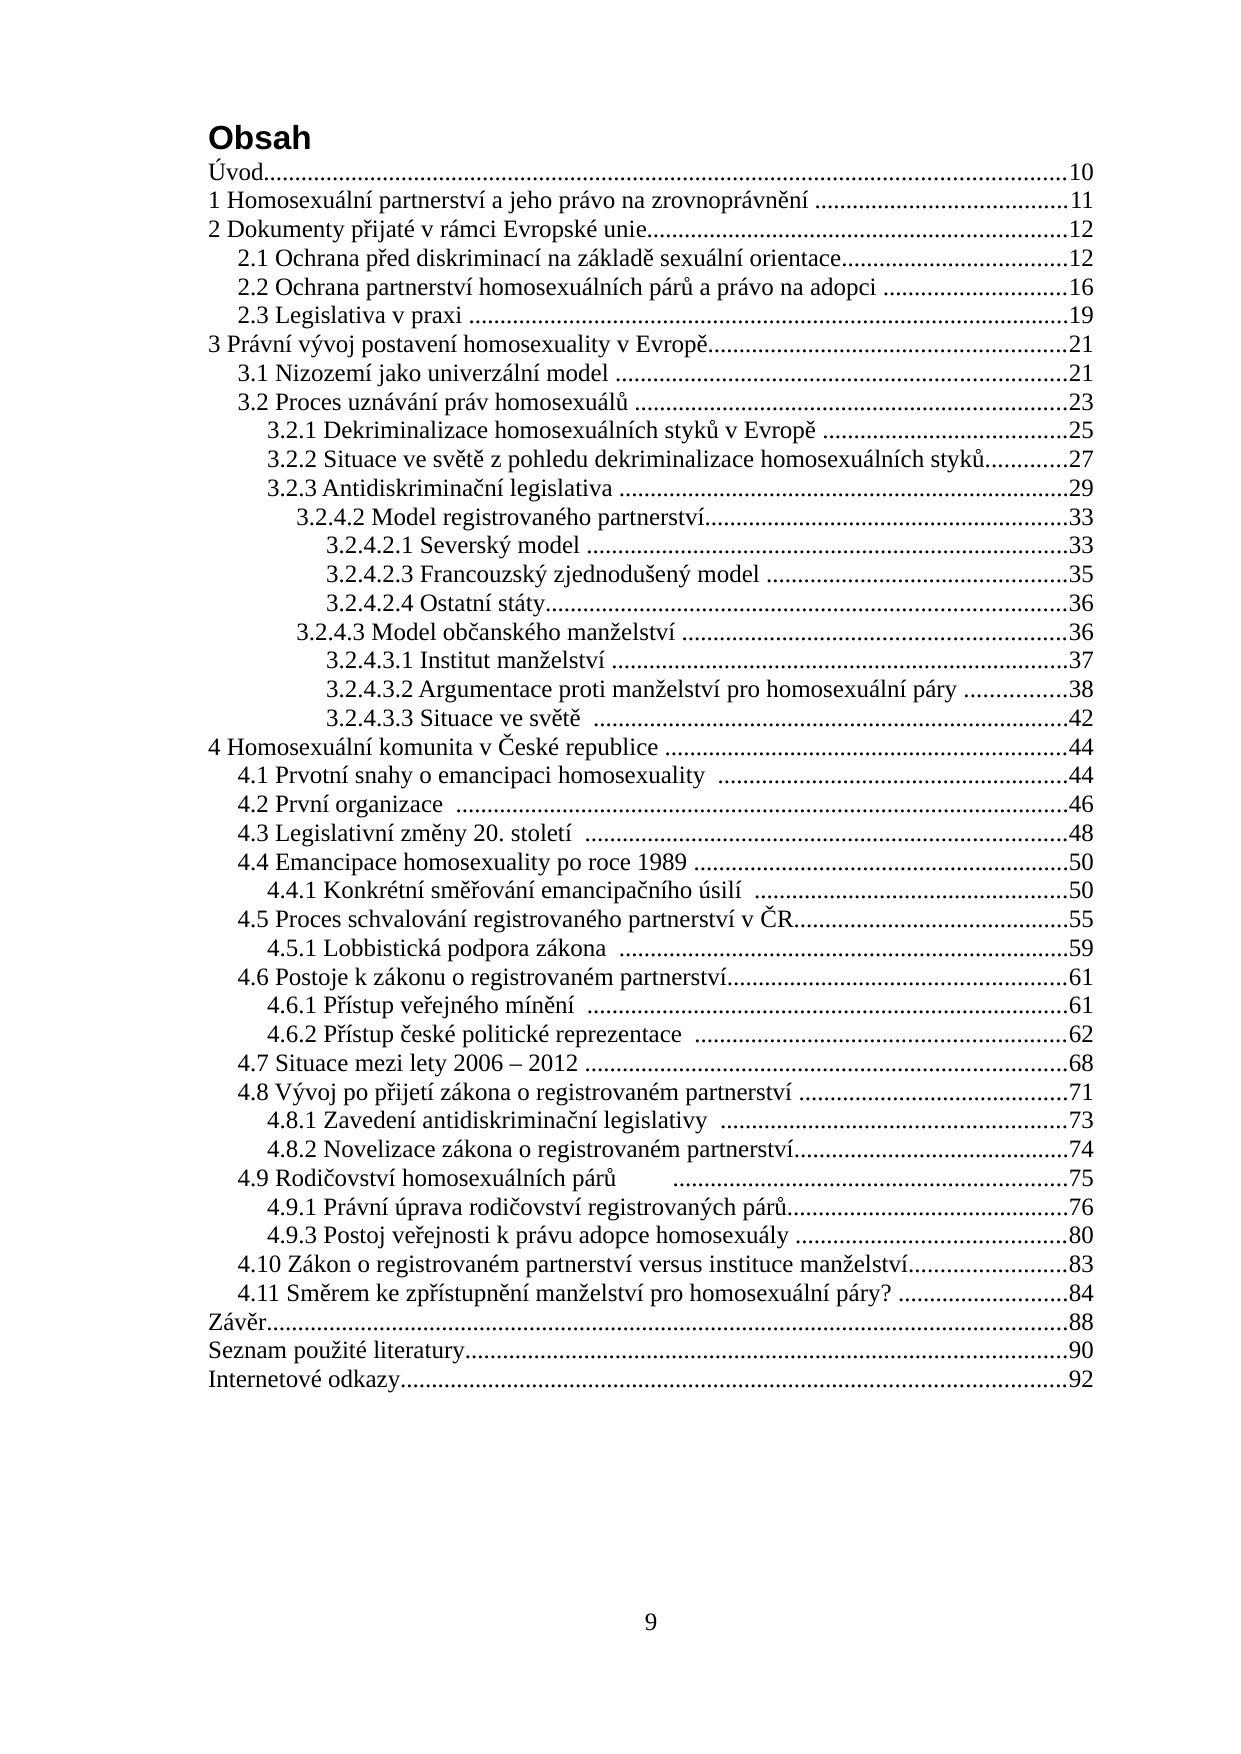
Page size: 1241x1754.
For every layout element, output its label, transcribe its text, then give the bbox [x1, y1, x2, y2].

text 3.2.4.3.2 Argumentace proti manželství pro homosexuální páry 38 [326, 674, 1094, 703]
text 4.10 Zákon o registrovaném partnerství versus instituce manželství 83 [237, 1249, 1094, 1278]
text 3.2 Proces uznávání práv homosexuálů 23 [237, 387, 1094, 415]
text 3 Právní vývoj postavení homosexuality v Evropě 21 [208, 329, 1094, 358]
text 2.1 Ochrana před diskriminací na základě sexuální orientace 12 [237, 243, 1094, 272]
text 2 Dokumenty přijaté v rámci Evropské unie 12 [208, 214, 1094, 243]
text 4.4.1 Konkrétní směřování emancipačního úsilí 50 [267, 875, 1094, 904]
text 2.3 Legislativa v praxi 19 [237, 300, 1094, 329]
text 4.8.1 Zavedení antidiskriminační legislativy 73 [267, 1105, 1094, 1134]
text 3.2.1 Dekriminalizace homosexuálních styků v Evropě 25 [267, 415, 1094, 444]
text 3.2.4.3 Model občanského manželství 36 [296, 617, 1094, 645]
text 3.2.4.2.3 Francouzský zjednodušený model 35 [326, 559, 1094, 588]
text Úvod 10 [208, 157, 1094, 185]
subtitle Obsah [208, 118, 1094, 157]
text Internetové odkazy 92 [208, 1364, 1094, 1393]
text 4.8.2 Novelizace zákona o registrovaném partnerství 74 [267, 1134, 1094, 1163]
text 3.1 Nizozemí jako univerzální model 21 [237, 358, 1094, 387]
text 4.9.3 Postoj veřejnosti k právu adopce homosexuály 80 [267, 1220, 1094, 1249]
text 4.6 Postoje k zákonu o registrovaném partnerství 61 [237, 962, 1094, 990]
text 4.9 Rodičovství homosexuálních párů 75 [237, 1163, 1094, 1192]
text 4.3 Legislativní změny 20. století 48 [237, 818, 1094, 847]
text 3.2.4.2.1 Severský model 33 [326, 530, 1094, 559]
text 3.2.3 Antidiskriminační legislativa 29 [267, 473, 1094, 502]
text 4.11 Směrem ke zpřístupnění manželství pro homosexuální páry? 84 [237, 1278, 1094, 1307]
text 4.4 Emancipace homosexuality po roce 1989 50 [237, 847, 1094, 875]
text 4.1 Prvotní snahy o emancipaci homosexuality 44 [237, 760, 1094, 789]
text 4.5.1 Lobbistická podpora zákona 59 [267, 933, 1094, 962]
text Závěr 88 [208, 1307, 1094, 1335]
text 4.6.1 Přístup veřejného mínění 61 [267, 990, 1094, 1019]
text 1 Homosexuální partnerství a jeho právo na zrovnoprávnění 11 [208, 185, 1094, 214]
text 3.2.4.2 Model registrovaného partnerství 33 [296, 502, 1094, 530]
text 2.2 Ochrana partnerství homosexuálních párů a právo na adopci 16 [237, 272, 1094, 300]
text 4.5 Proces schvalování registrovaného partnerství v ČR 55 [237, 904, 1094, 933]
text 3.2.4.2.4 Ostatní státy 36 [326, 588, 1094, 617]
text 4.2 První organizace 46 [237, 789, 1094, 818]
text 3.2.2 Situace ve světě z pohledu dekriminalizace homosexuálních styků 27 [267, 444, 1094, 473]
text 4 Homosexuální komunita v České republice 44 [208, 732, 1094, 760]
text Seznam použité literatury 90 [208, 1335, 1094, 1364]
text 4.8 Vývoj po přijetí zákona o registrovaném partnerství 71 [237, 1077, 1094, 1105]
text 4.7 Situace mezi lety 2006 – 2012 68 [237, 1048, 1094, 1077]
text 3.2.4.3.3 Situace ve světě 42 [326, 703, 1094, 732]
text 4.6.2 Přístup české politické reprezentace 62 [267, 1019, 1094, 1048]
text 4.9.1 Právní úprava rodičovství registrovaných párů 76 [267, 1192, 1094, 1220]
text 3.2.4.3.1 Institut manželství 37 [326, 645, 1094, 674]
